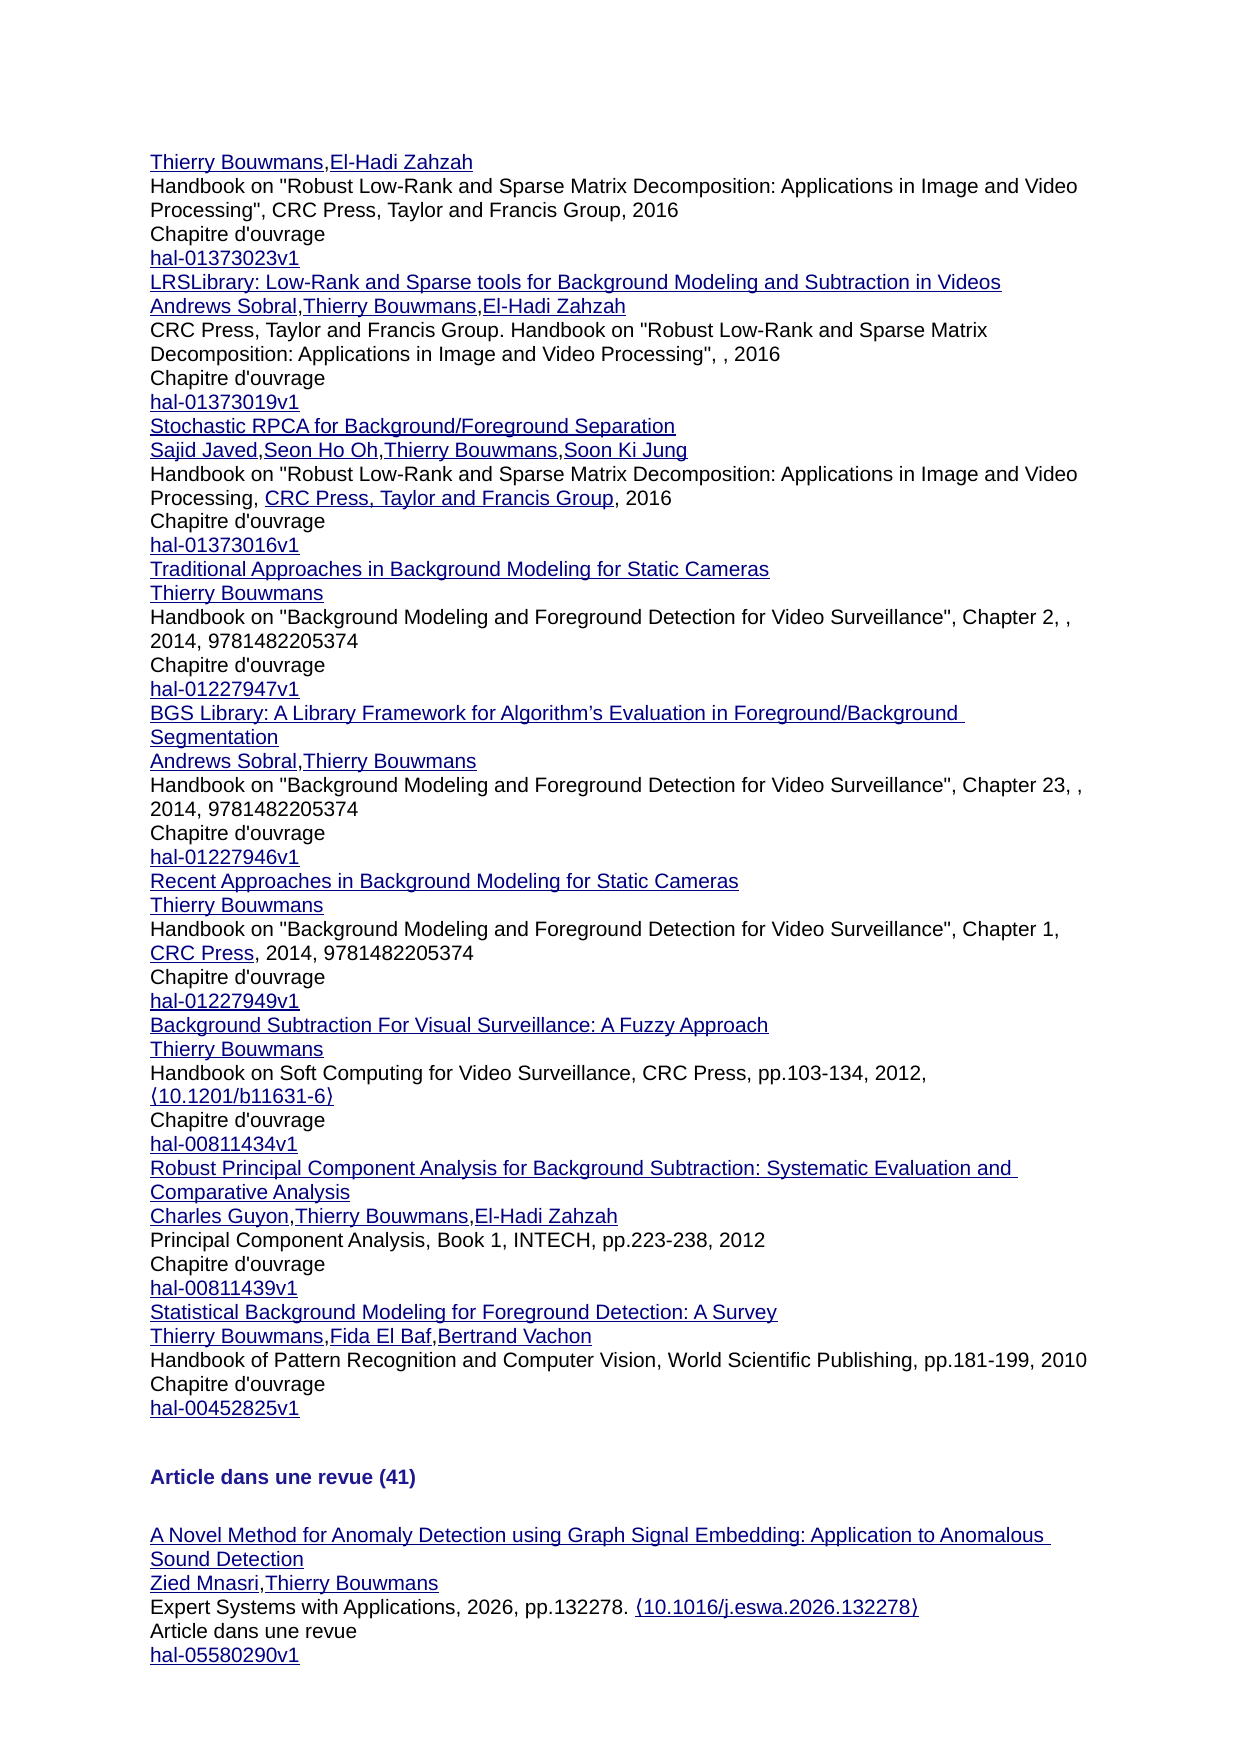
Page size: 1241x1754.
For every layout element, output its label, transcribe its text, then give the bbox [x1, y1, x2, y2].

table_cell Statistical Background Modeling for Foreground Detection: A Survey Thierry Bouwmans,Fida El Baf,Bertrand Vachon Handbook of Pattern Recognition and Computer Vision, World Scientific Publishing, pp.181-199, 2010 Chapitre d'ouvrage hal-00452825v1 [150, 1300, 1090, 1420]
table_cell Recent Approaches in Background Modeling for Static Cameras Thierry Bouwmans Handbook on "Background Modeling and Foreground Detection for Video Surveillance", Chapter 1, CRC Press, 2014, 9781482205374 Chapitre d'ouvrage hal-01227949v1 [150, 869, 1090, 1012]
table_cell Background Subtraction For Visual Surveillance: A Fuzzy Approach Thierry Bouwmans Handbook on Soft Computing for Video Surveillance, CRC Press, pp.103-134, 2012, ⟨10.1201/b11631-6⟩ Chapitre d'ouvrage hal-00811434v1 [150, 1013, 1090, 1156]
table_cell LRSLibrary: Low-Rank and Sparse tools for Background Modeling and Subtraction in Videos Andrews Sobral,Thierry Bouwmans,El-Hadi Zahzah CRC Press, Taylor and Francis Group. Handbook on "Robust Low-Rank and Sparse Matrix Decomposition: Applications in Image and Video Processing", , 2016 Chapitre d'ouvrage hal-01373019v1 [150, 270, 1090, 413]
subtitle Article dans une revue (41) [150, 1464, 1090, 1488]
table_cell Traditional Approaches in Background Modeling for Static Cameras Thierry Bouwmans Handbook on "Background Modeling and Foreground Detection for Video Surveillance", Chapter 2, , 2014, 9781482205374 Chapitre d'ouvrage hal-01227947v1 [150, 557, 1090, 701]
table_cell BGS Library: A Library Framework for Algorithm’s Evaluation in Foreground/Background Segmentation Andrews Sobral,Thierry Bouwmans Handbook on "Background Modeling and Foreground Detection for Video Surveillance", Chapter 23, , 2014, 9781482205374 Chapitre d'ouvrage hal-01227946v1 [150, 701, 1090, 869]
table_cell Stochastic RPCA for Background/Foreground Separation Sajid Javed,Seon Ho Oh,Thierry Bouwmans,Soon Ki Jung Handbook on "Robust Low-Rank and Sparse Matrix Decomposition: Applications in Image and Video Processing, CRC Press, Taylor and Francis Group, 2016 Chapitre d'ouvrage hal-01373016v1 [150, 414, 1090, 557]
table_header A Novel Method for Anomaly Detection using Graph Signal Embedding: Application to Anomalous Sound Detection Zied Mnasri,Thierry Bouwmans Expert Systems with Applications, 2026, pp.132278. ⟨10.1016/j.eswa.2026.132278⟩ Article dans une revue hal-05580290v1 [150, 1523, 1090, 1667]
table_cell Robust Principal Component Analysis for Background Subtraction: Systematic Evaluation and Comparative Analysis Charles Guyon,Thierry Bouwmans,El-Hadi Zahzah Principal Component Analysis, Book 1, INTECH, pp.223-238, 2012 Chapitre d'ouvrage hal-00811439v1 [150, 1156, 1090, 1300]
table_cell Thierry Bouwmans,El-Hadi Zahzah Handbook on "Robust Low-Rank and Sparse Matrix Decomposition: Applications in Image and Video Processing", CRC Press, Taylor and Francis Group, 2016 Chapitre d'ouvrage hal-01373023v1 [150, 150, 1090, 270]
